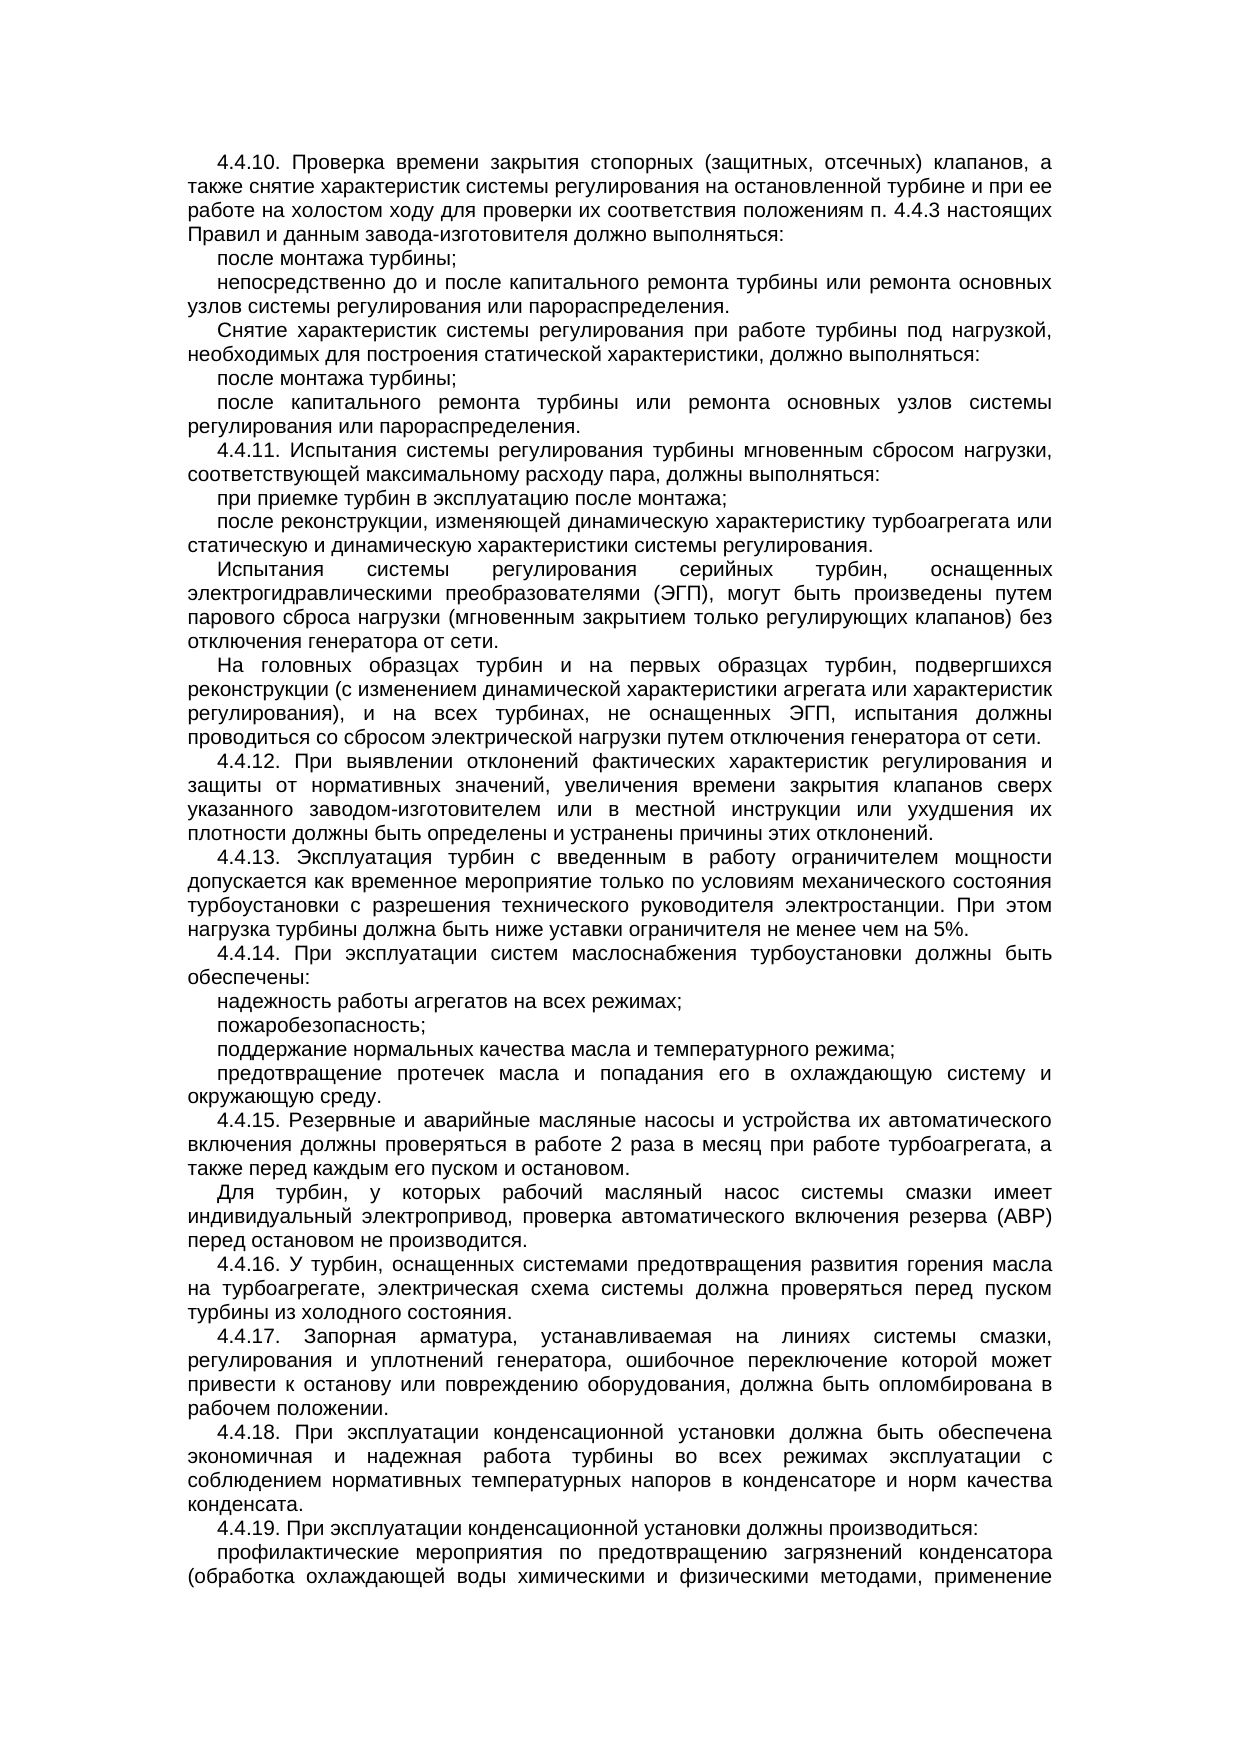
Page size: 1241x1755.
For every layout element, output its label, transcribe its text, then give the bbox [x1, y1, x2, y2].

text 4.4.10. Проверка времени закрытия стопорных (защитных, отсечных) клапанов, а также снятие характеристик системы регулирования на остановленной турбине и при ее работе на холостом ходу для проверки их соответствия положениям п. 4.4.3 настоящих Правил и данным завода-изготовителя должно выполняться: [187, 150, 1053, 246]
text Для турбин, у которых рабочий масляный насос системы смазки имеет индивидуальный электропривод, проверка автоматического включения резерва (АВР) перед остановом не производится. [187, 1180, 1053, 1252]
text предотвращение протечек масла и попадания его в охлаждающую систему и окружающую среду. [187, 1060, 1053, 1108]
text 4.4.13. Эксплуатация турбин с введенным в работу ограничителем мощности допускается как временное мероприятие только по условиям механического состояния турбоустановки с разрешения технического руководителя электростанции. При этом нагрузка турбины должна быть ниже уставки ограничителя не менее чем на 5%. [187, 845, 1053, 941]
text 4.4.19. При эксплуатации конденсационной установки должны производиться: [187, 1516, 1053, 1539]
text поддержание нормальных качества масла и температурного режима; [187, 1036, 1053, 1060]
text пожаробезопасность; [187, 1012, 1053, 1036]
text Испытания системы регулирования серийных турбин, оснащенных электрогидравлическими преобразователями (ЭГП), могут быть произведены путем парового сброса нагрузки (мгновенным закрытием только регулирующих клапанов) без отключения генератора от сети. [187, 557, 1053, 653]
text непосредственно до и после капитального ремонта турбины или ремонта основных узлов системы регулирования или парораспределения. [187, 270, 1053, 318]
text На головных образцах турбин и на первых образцах турбин, подвергшихся реконструкции (с изменением динамической характеристики агрегата или характеристик регулирования), и на всех турбинах, не оснащенных ЭГП, испытания должны проводиться со сбросом электрической нагрузки путем отключения генератора от сети. [187, 653, 1053, 749]
text при приемке турбин в эксплуатацию после монтажа; [187, 485, 1053, 509]
text Снятие характеристик системы регулирования при работе турбины под нагрузкой, необходимых для построения статической характеристики, должно выполняться: [187, 318, 1053, 366]
text надежность работы агрегатов на всех режимах; [187, 988, 1053, 1012]
text 4.4.16. У турбин, оснащенных системами предотвращения развития горения масла на турбоагрегате, электрическая схема системы должна проверяться перед пуском турбины из холодного состояния. [187, 1252, 1053, 1324]
text после монтажа турбины; [187, 246, 1053, 270]
text после реконструкции, изменяющей динамическую характеристику турбоагрегата или статическую и динамическую характеристики системы регулирования. [187, 509, 1053, 557]
text 4.4.11. Испытания системы регулирования турбины мгновенным сбросом нагрузки, соответствующей максимальному расходу пара, должны выполняться: [187, 437, 1053, 485]
text 4.4.14. При эксплуатации систем маслоснабжения турбоустановки должны быть обеспечены: [187, 941, 1053, 988]
text 4.4.18. При эксплуатации конденсационной установки должна быть обеспечена экономичная и надежная работа турбины во всех режимах эксплуатации с соблюдением нормативных температурных напоров в конденсаторе и норм качества конденсата. [187, 1420, 1053, 1516]
text 4.4.15. Резервные и аварийные масляные насосы и устройства их автоматического включения должны проверяться в работе 2 раза в месяц при работе турбоагрегата, а также перед каждым его пуском и остановом. [187, 1108, 1053, 1180]
text профилактические мероприятия по предотвращению загрязнений конденсатора (обработка охлаждающей воды химическими и физическими методами, применение [187, 1539, 1053, 1587]
text 4.4.17. Запорная арматура, устанавливаемая на линиях системы смазки, регулирования и уплотнений генератора, ошибочное переключение которой может привести к останову или повреждению оборудования, должна быть опломбирована в рабочем положении. [187, 1324, 1053, 1420]
text после монтажа турбины; [187, 366, 1053, 389]
text после капитального ремонта турбины или ремонта основных узлов системы регулирования или парораспределения. [187, 389, 1053, 437]
text 4.4.12. При выявлении отклонений фактических характеристик регулирования и защиты от нормативных значений, увеличения времени закрытия клапанов сверх указанного заводом-изготовителем или в местной инструкции или ухудшения их плотности должны быть определены и устранены причины этих отклонений. [187, 749, 1053, 845]
